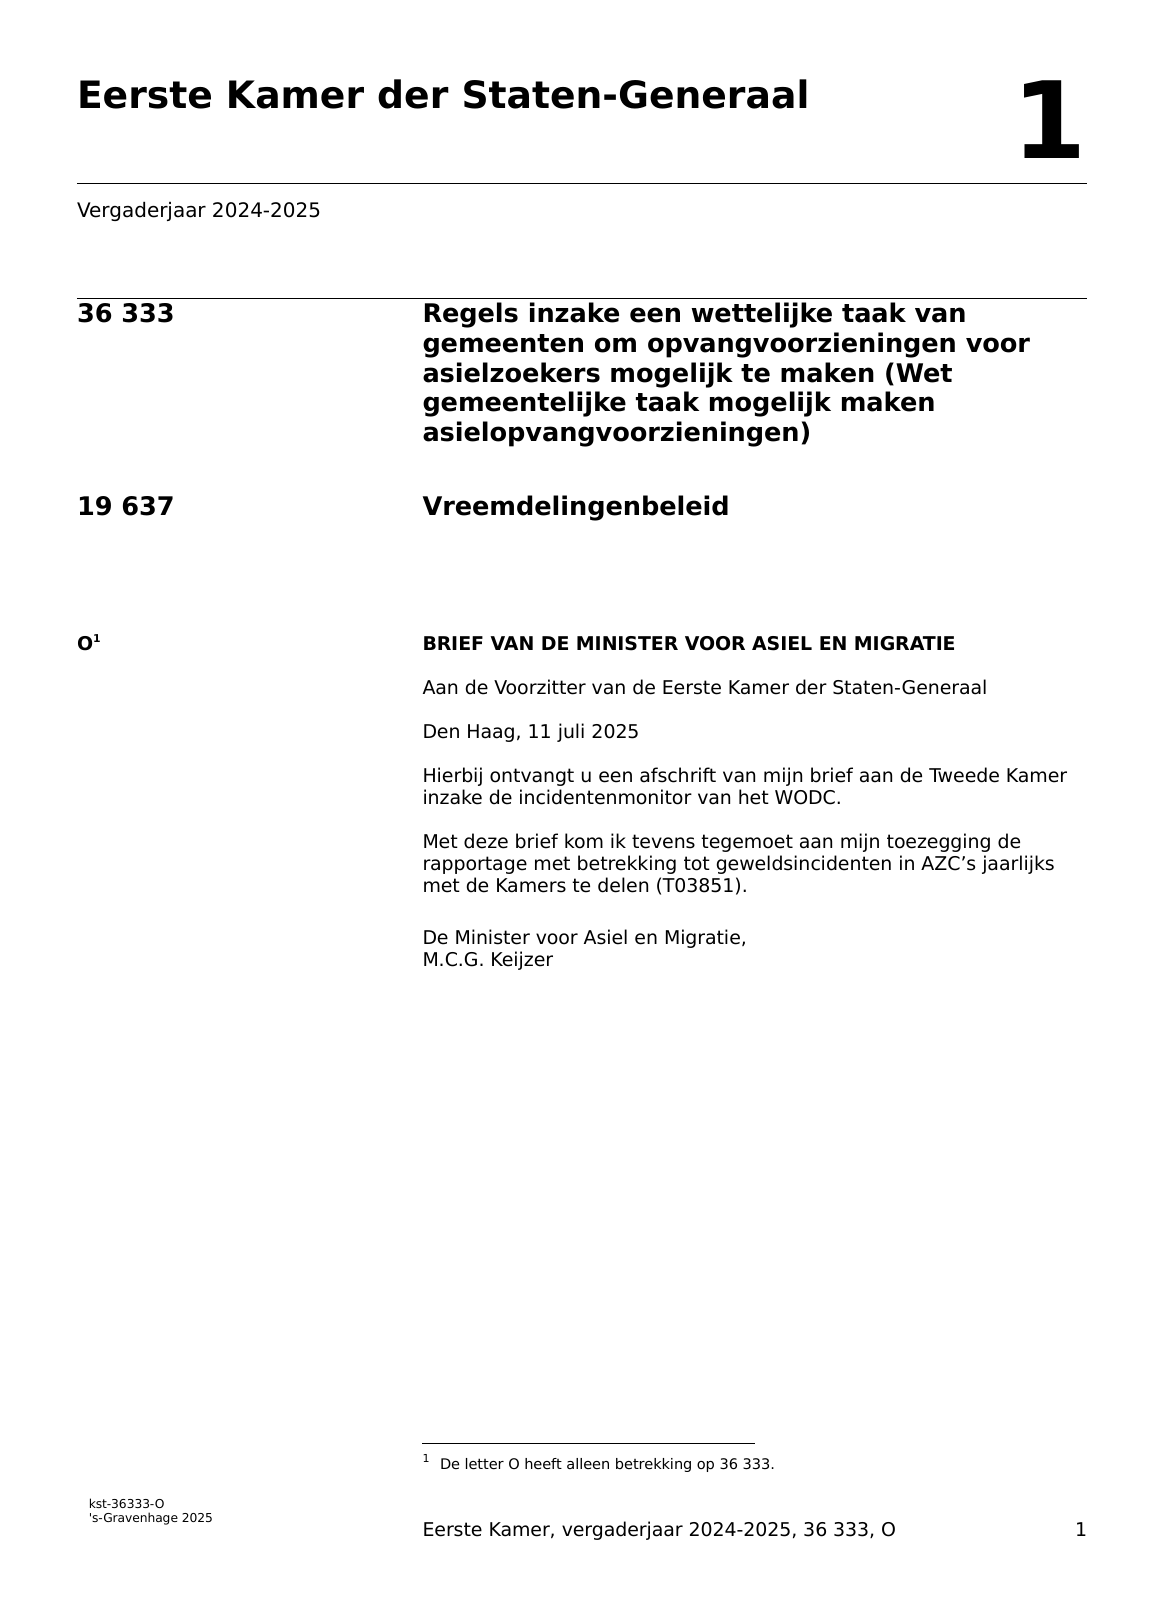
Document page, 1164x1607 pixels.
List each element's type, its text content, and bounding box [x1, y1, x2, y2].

text De Minister voor Asiel en Migratie, M.C.G. Keijzer [422, 927, 1087, 971]
text Aan de Voorzitter van de Eerste Kamer der Staten-Generaal [422, 677, 1087, 699]
text kst-36333-O [88, 1497, 323, 1511]
table_header Eerste Kamer der Staten-Generaal [77, 59, 886, 183]
text De letter O heeft alleen betrekking op 36 333. [422, 1452, 1087, 1474]
subtitle 19 637 Vreemdelingenbeleid [77, 492, 1087, 521]
text Hierbij ontvangt u een afschrift van mijn brief aan de Tweede Kamer inzake de incidentenmonitor van het WODC. [422, 765, 1087, 809]
text 's-Gravenhage 2025 [88, 1511, 323, 1525]
subtitle O BRIEF VAN DE MINISTER VOOR ASIEL EN MIGRATIE [77, 632, 1087, 654]
text Met deze brief kom ik tevens tegemoet aan mijn toezegging de rapportage met betrekking tot geweldsincidenten in AZC’s jaarlijks met de Kamers te delen (T03851). [422, 831, 1087, 897]
text Den Haag, 11 juli 2025 [422, 721, 1087, 743]
table_cell Vergaderjaar 2024-2025 [77, 184, 1087, 298]
subtitle 36 333 Regels inzake een wettelijke taak van gemeenten om opvangvoorzieningen voor asielzoekers mogelijk te maken (Wet gemeentelijke taak mogelijk maken asielopvangvoorzieningen) [77, 299, 1087, 447]
table_header 1 [886, 59, 1087, 183]
